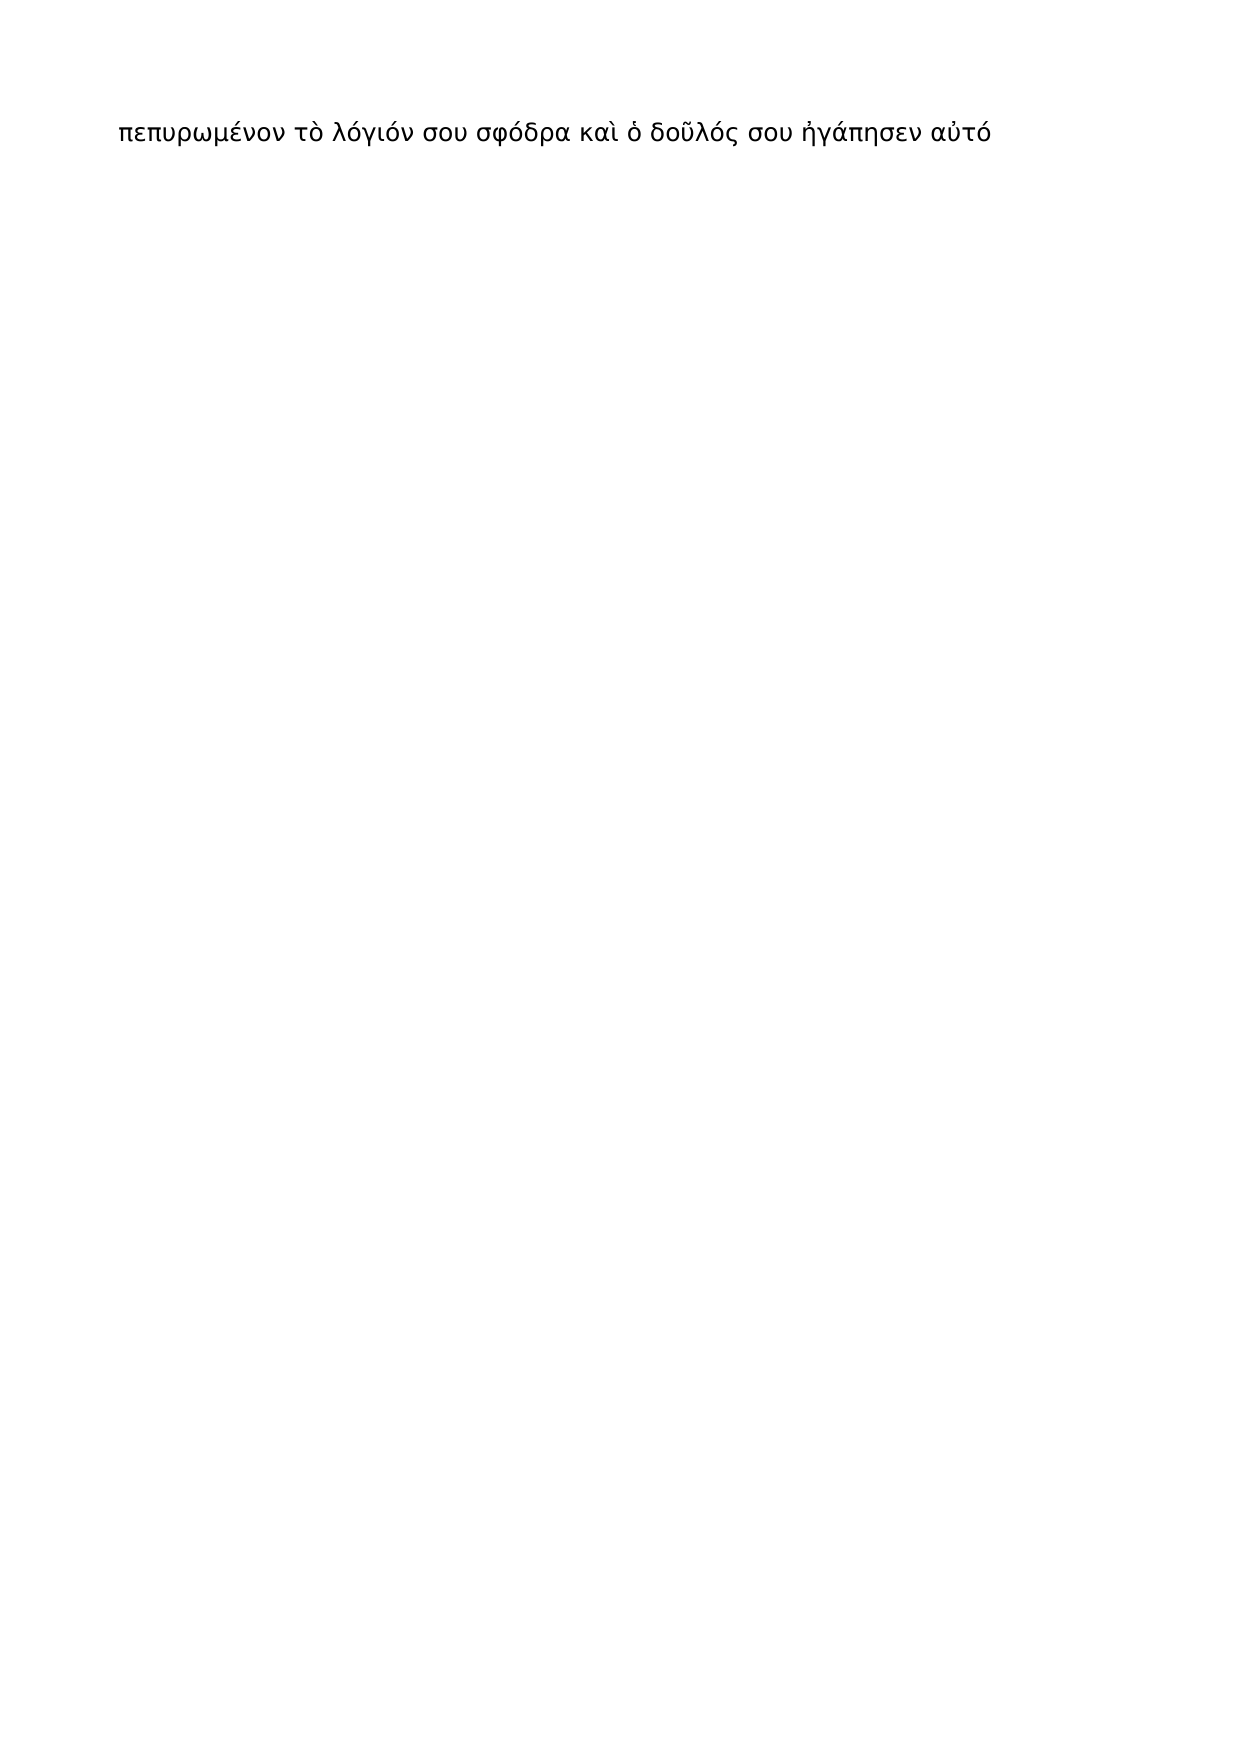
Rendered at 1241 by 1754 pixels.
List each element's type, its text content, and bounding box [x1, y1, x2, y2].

text πεπυρωμένον τὸ λόγιόν σου σφόδρα καὶ ὁ δοῦλός σου ἠγάπησεν αὐτό [118, 118, 1122, 147]
